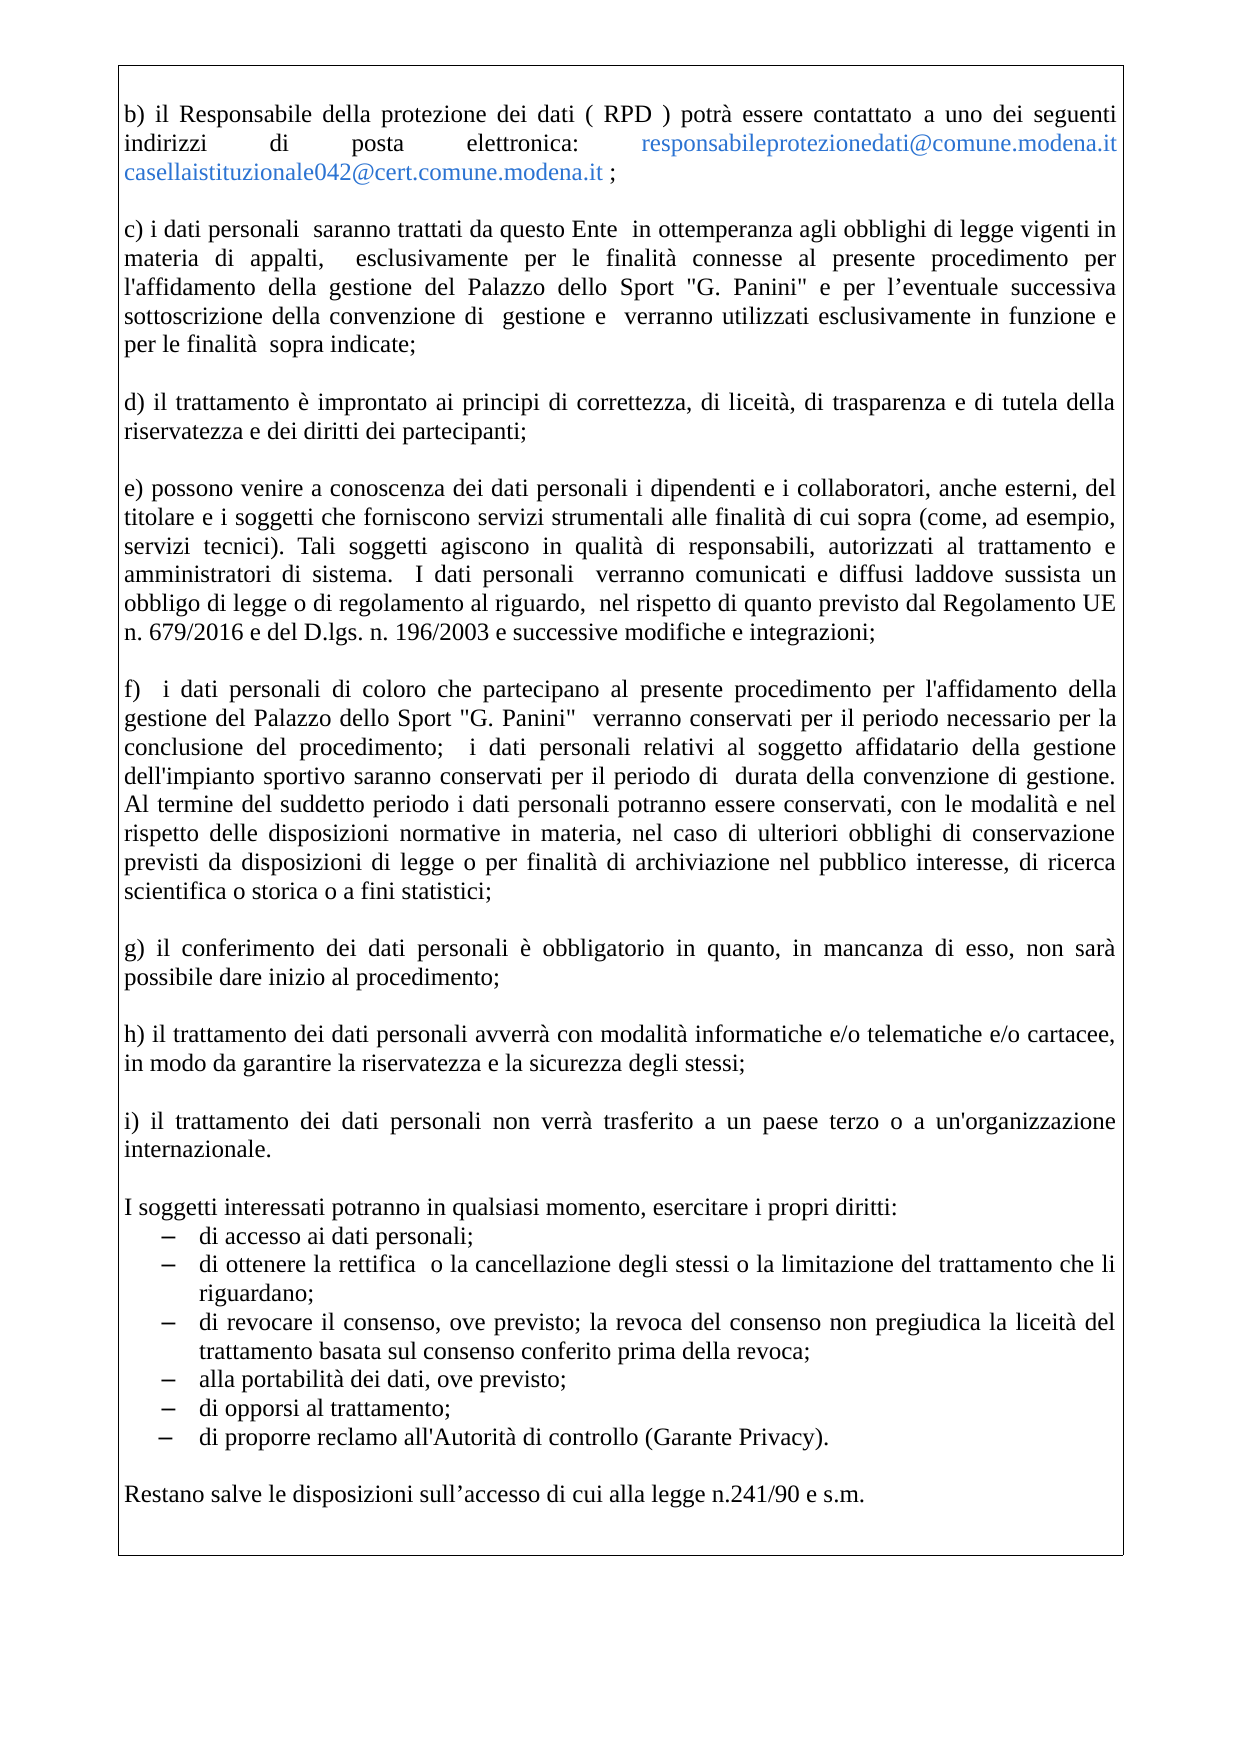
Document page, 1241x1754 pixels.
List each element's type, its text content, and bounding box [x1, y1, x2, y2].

table_header b) il Responsabile della protezione dei dati ( RPD ) potrà essere contattato a uno dei seguenti indirizzi di posta elettronica: responsabileprotezionedati@comune.modena.it casellaistituzionale042@cert.comune.modena.it ; c) i dati personali saranno trattati da questo Ente in ottemperanza agli obblighi di legge vigenti in materia di appalti, esclusivamente per le finalità connesse al presente procedimento per l'affidamento della gestione del Palazzo dello Sport "G. Panini" e per l’eventuale successiva sottoscrizione della convenzione di gestione e verranno utilizzati esclusivamente in funzione e per le finalità sopra indicate; d) il trattamento è improntato ai principi di correttezza, di liceità, di trasparenza e di tutela della riservatezza e dei diritti dei partecipanti; e) possono venire a conoscenza dei dati personali i dipendenti e i collaboratori, anche esterni, del titolare e i soggetti che forniscono servizi strumentali alle finalità di cui sopra (come, ad esempio, servizi tecnici). Tali soggetti agiscono in qualità di responsabili, autorizzati al trattamento e amministratori di sistema. I dati personali verranno comunicati e diffusi laddove sussista un obbligo di legge o di regolamento al riguardo, nel rispetto di quanto previsto dal Regolamento UE n. 679/2016 e del D.lgs. n. 196/2003 e successive modifiche e integrazioni; f) i dati personali di coloro che partecipano al presente procedimento per l'affidamento della gestione del Palazzo dello Sport "G. Panini" verranno conservati per il periodo necessario per la conclusione del procedimento; i dati personali relativi al soggetto affidatario della gestione dell'impianto sportivo saranno conservati per il periodo di durata della convenzione di gestione. Al termine del suddetto periodo i dati personali potranno essere conservati, con le modalità e nel rispetto delle disposizioni normative in materia, nel caso di ulteriori obblighi di conservazione previsti da disposizioni di legge o per finalità di archiviazione nel pubblico interesse, di ricerca scientifica o storica o a fini statistici; g) il conferimento dei dati personali è obbligatorio in quanto, in mancanza di esso, non sarà possibile dare inizio al procedimento; h) il trattamento dei dati personali avverrà con modalità informatiche e/o telematiche e/o cartacee, in modo da garantire la riservatezza e la sicurezza degli stessi; i) il trattamento dei dati personali non verrà trasferito a un paese terzo o a un'organizzazione internazionale. I soggetti interessati potranno in qualsiasi momento, esercitare i propri diritti: di accesso ai dati personali; di ottenere la rettifica o la cancellazione degli stessi o la limitazione del trattamento che li riguardano; di revocare il consenso, ove previsto; la revoca del consenso non pregiudica la liceità del trattamento basata sul consenso conferito prima della revoca; alla portabilità dei dati, ove previsto; di opporsi al trattamento; di proporre reclamo all'Autorità di controllo (Garante Privacy). Restano salve le disposizioni sull’accesso di cui alla legge n.241/90 e s.m. [119, 66, 1123, 1555]
